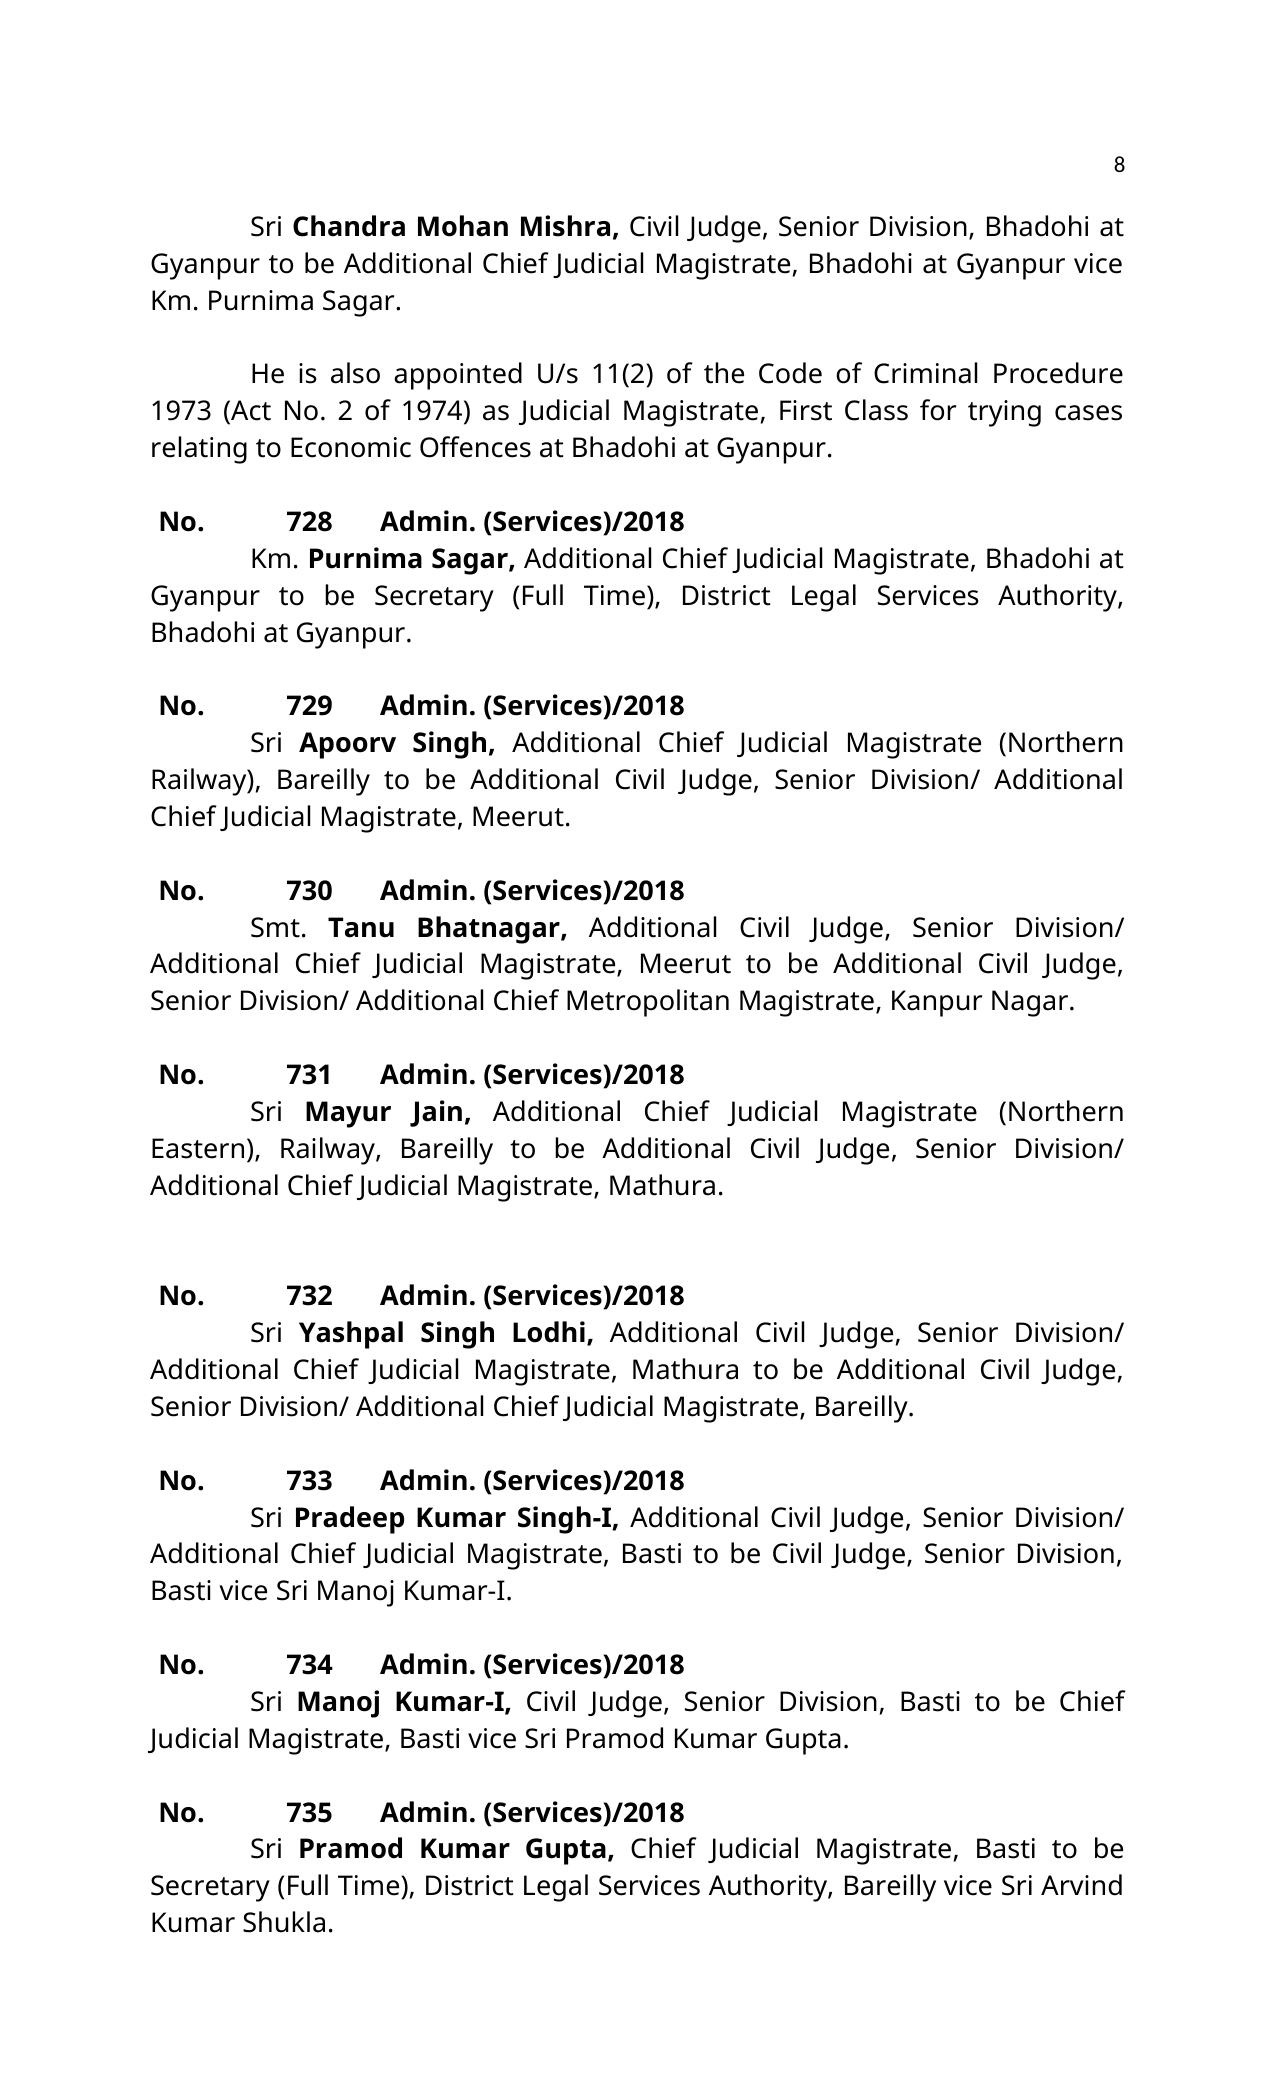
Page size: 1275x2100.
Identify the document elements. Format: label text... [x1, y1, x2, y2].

table_header Admin. (Services)/2018 [369, 1056, 716, 1092]
table_header [238, 1793, 369, 1830]
table_header [238, 1056, 369, 1092]
text Sri Manoj Kumar-I, Civil Judge, Senior Division, Basti to be Chief Judicial Magistrate, Basti vice Sri Pramod Kumar Gupta. [150, 1682, 1125, 1756]
table_header No. [147, 1277, 237, 1314]
table_header No. [147, 1461, 237, 1498]
table_header Admin. (Services)/2018 [369, 1277, 716, 1314]
table_header [238, 871, 369, 908]
text Smt. Tanu Bhatnagar, Additional Civil Judge, Senior Division/ Additional Chief Judicial Magistrate, Meerut to be Additional Civil Judge, Senior Division/ Additional Chief Metropolitan Magistrate, Kanpur Nagar. [150, 908, 1125, 1019]
table_header [238, 1461, 369, 1498]
table_header [238, 1646, 369, 1682]
table_header Admin. (Services)/2018 [369, 503, 716, 539]
table_header No. [147, 503, 237, 539]
table_header [238, 1277, 369, 1314]
text Sri Pramod Kumar Gupta, Chief Judicial Magistrate, Basti to be Secretary (Full Time), District Legal Services Authority, Bareilly vice Sri Arvind Kumar Shukla. [150, 1830, 1125, 1941]
table_header Admin. (Services)/2018 [369, 1461, 716, 1498]
table_header Admin. (Services)/2018 [369, 1793, 716, 1830]
text Km. Purnima Sagar, Additional Chief Judicial Magistrate, Bhadohi at Gyanpur to be Secretary (Full Time), District Legal Services Authority, Bhadohi at Gyanpur. [150, 539, 1125, 650]
text Sri Pradeep Kumar Singh-I, Additional Civil Judge, Senior Division/ Additional Chief Judicial Magistrate, Basti to be Civil Judge, Senior Division, Basti vice Sri Manoj Kumar-I. [150, 1498, 1125, 1609]
table_header No. [147, 1056, 237, 1092]
text He is also appointed U/s 11(2) of the Code of Criminal Procedure 1973 (Act No. 2 of 1974) as Judicial Magistrate, First Class for trying cases relating to Economic Offences at Bhadohi at Gyanpur. [150, 355, 1125, 466]
table_header [238, 687, 369, 724]
text Sri Mayur Jain, Additional Chief Judicial Magistrate (Northern Eastern), Railway, Bareilly to be Additional Civil Judge, Senior Division/ Additional Chief Judicial Magistrate, Mathura. [150, 1092, 1125, 1203]
table_header Admin. (Services)/2018 [369, 871, 716, 908]
text Sri Apoorv Singh, Additional Chief Judicial Magistrate (Northern Railway), Bareilly to be Additional Civil Judge, Senior Division/ Additional Chief Judicial Magistrate, Meerut. [150, 724, 1125, 834]
text Sri Chandra Mohan Mishra, Civil Judge, Senior Division, Bhadohi at Gyanpur to be Additional Chief Judicial Magistrate, Bhadohi at Gyanpur vice Km. Purnima Sagar. [150, 207, 1125, 318]
table_header No. [147, 687, 237, 724]
table_header No. [147, 1793, 237, 1830]
table_header Admin. (Services)/2018 [369, 687, 716, 724]
table_header Admin. (Services)/2018 [369, 1646, 716, 1682]
text Sri Yashpal Singh Lodhi, Additional Civil Judge, Senior Division/ Additional Chief Judicial Magistrate, Mathura to be Additional Civil Judge, Senior Division/ Additional Chief Judicial Magistrate, Bareilly. [150, 1314, 1125, 1424]
table_header No. [147, 1646, 237, 1682]
table_header No. [147, 871, 237, 908]
table_header [238, 503, 369, 539]
